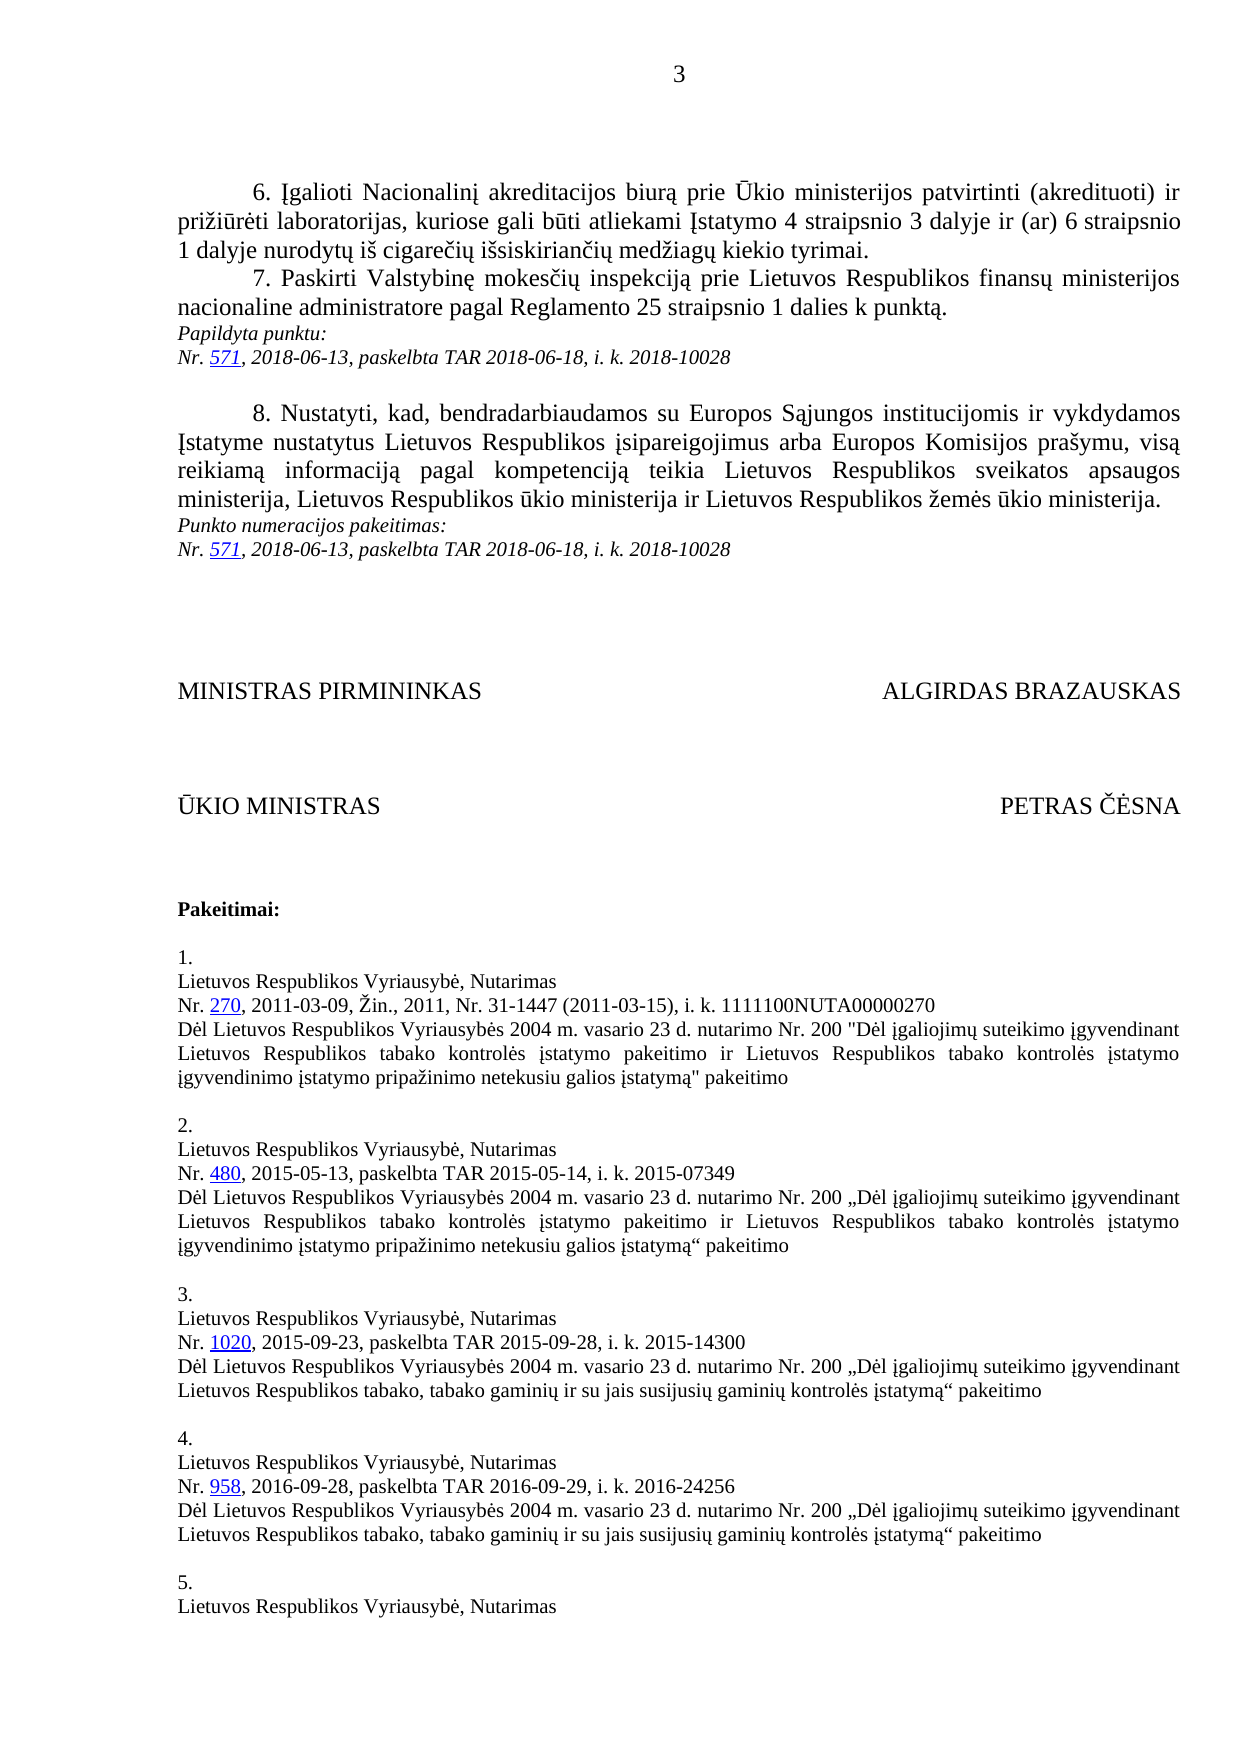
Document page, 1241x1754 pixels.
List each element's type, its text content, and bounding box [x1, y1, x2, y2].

text 1. [177, 945, 1181, 969]
text Lietuvos Respublikos Vyriausybė, Nutarimas [177, 1137, 1181, 1161]
text 7. Paskirti Valstybinę mokesčių inspekciją prie Lietuvos Respublikos finansų ministerijos nacionaline administratore pagal Reglamento 25 straipsnio 1 dalies k punktą. [177, 263, 1181, 321]
text Nr. 571, 2018-06-13, paskelbta TAR 2018-06-18, i. k. 2018-10028 [177, 537, 1181, 561]
text Lietuvos Respublikos Vyriausybė, Nutarimas [177, 969, 1181, 993]
text Papildyta punktu: [177, 321, 1181, 345]
text 2. [177, 1113, 1181, 1137]
text Nr. 270, 2011-03-09, Žin., 2011, Nr. 31-1447 (2011-03-15), i. k. 1111100NUTA00000270 [177, 993, 1181, 1017]
text Dėl Lietuvos Respublikos Vyriausybės 2004 m. vasario 23 d. nutarimo Nr. 200 "Dėl įgaliojimų suteikimo įgyvendinant Lietuvos Respublikos tabako kontrolės įstatymo pakeitimo ir Lietuvos Respublikos tabako kontrolės įstatymo įgyvendinimo įstatymo pripažinimo netekusiu galios įstatymą" pakeitimo [177, 1017, 1181, 1089]
text 5. [177, 1570, 1181, 1594]
text 6. Įgalioti Nacionalinį akreditacijos biurą prie Ūkio ministerijos patvirtinti (akredituoti) ir prižiūrėti laboratorijas, kuriose gali būti atliekami Įstatymo 4 straipsnio 3 dalyje ir (ar) 6 straipsnio 1 dalyje nurodytų iš cigarečių išsiskiriančių medžiagų kiekio tyrimai. [177, 177, 1181, 263]
text Nr. 958, 2016-09-28, paskelbta TAR 2016-09-29, i. k. 2016-24256 [177, 1474, 1181, 1498]
text ŪKIO MINISTRAS PETRAS ČĖSNA [177, 791, 1181, 820]
text 3. [177, 1282, 1181, 1306]
text Nr. 571, 2018-06-13, paskelbta TAR 2018-06-18, i. k. 2018-10028 [177, 345, 1181, 369]
text Lietuvos Respublikos Vyriausybė, Nutarimas [177, 1306, 1181, 1330]
text Dėl Lietuvos Respublikos Vyriausybės 2004 m. vasario 23 d. nutarimo Nr. 200 „Dėl įgaliojimų suteikimo įgyvendinant Lietuvos Respublikos tabako kontrolės įstatymo pakeitimo ir Lietuvos Respublikos tabako kontrolės įstatymo įgyvendinimo įstatymo pripažinimo netekusiu galios įstatymą“ pakeitimo [177, 1185, 1181, 1257]
text 8. Nustatyti, kad, bendradarbiaudamos su Europos Sąjungos institucijomis ir vykdydamos Įstatyme nustatytus Lietuvos Respublikos įsipareigojimus arba Europos Komisijos prašymu, visą reikiamą informaciją pagal kompetenciją teikia Lietuvos Respublikos sveikatos apsaugos ministerija, Lietuvos Respublikos ūkio ministerija ir Lietuvos Respublikos žemės ūkio ministerija. [177, 398, 1181, 513]
text Nr. 1020, 2015-09-23, paskelbta TAR 2015-09-28, i. k. 2015-14300 [177, 1330, 1181, 1354]
text Lietuvos Respublikos Vyriausybė, Nutarimas [177, 1594, 1181, 1618]
text Dėl Lietuvos Respublikos Vyriausybės 2004 m. vasario 23 d. nutarimo Nr. 200 „Dėl įgaliojimų suteikimo įgyvendinant Lietuvos Respublikos tabako, tabako gaminių ir su jais susijusių gaminių kontrolės įstatymą“ pakeitimo [177, 1354, 1181, 1402]
text Punkto numeracijos pakeitimas: [177, 513, 1181, 537]
text MINISTRAS PIRMININKAS ALGIRDAS BRAZAUSKAS [177, 676, 1181, 705]
text Pakeitimai: [177, 897, 1181, 921]
text Nr. 480, 2015-05-13, paskelbta TAR 2015-05-14, i. k. 2015-07349 [177, 1161, 1181, 1185]
text 4. [177, 1426, 1181, 1450]
text Dėl Lietuvos Respublikos Vyriausybės 2004 m. vasario 23 d. nutarimo Nr. 200 „Dėl įgaliojimų suteikimo įgyvendinant Lietuvos Respublikos tabako, tabako gaminių ir su jais susijusių gaminių kontrolės įstatymą“ pakeitimo [177, 1498, 1181, 1546]
text Lietuvos Respublikos Vyriausybė, Nutarimas [177, 1450, 1181, 1474]
